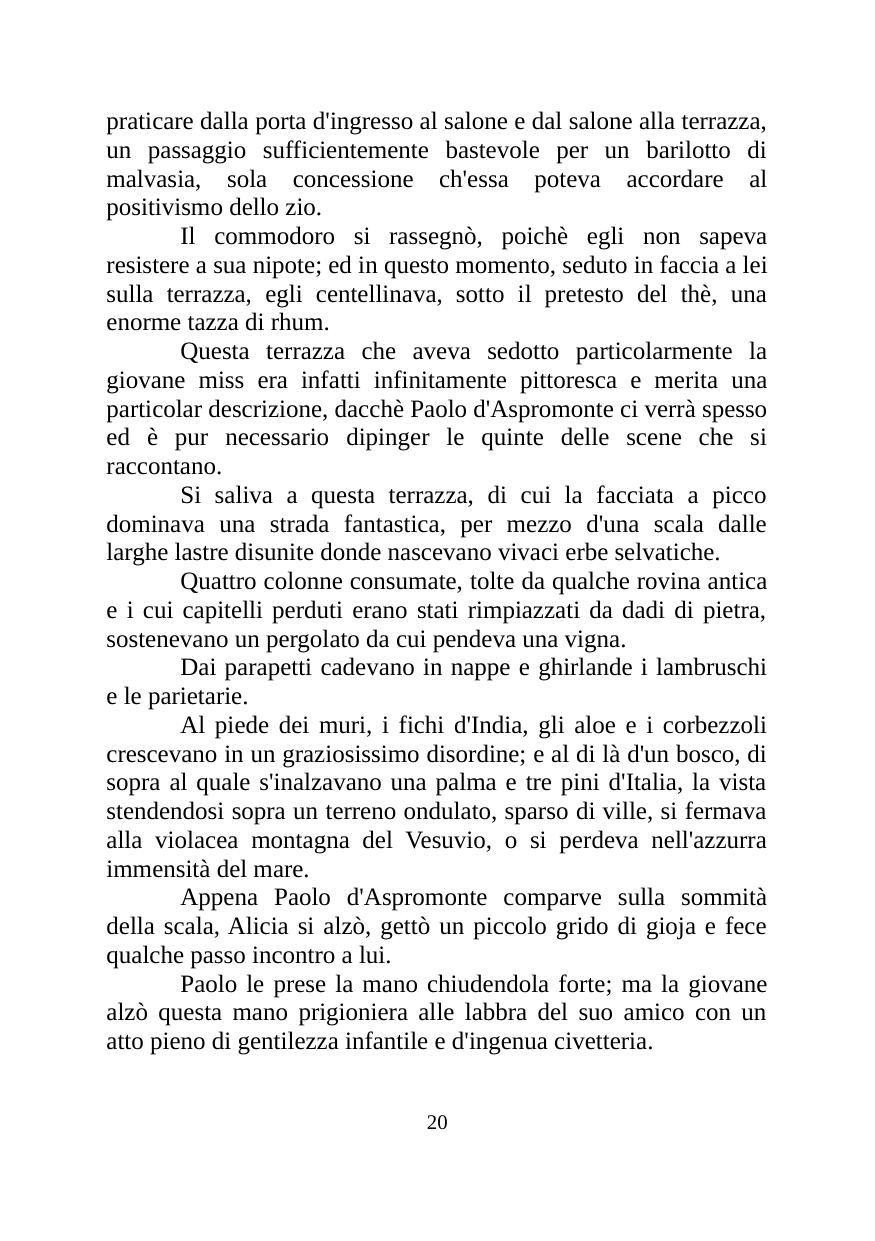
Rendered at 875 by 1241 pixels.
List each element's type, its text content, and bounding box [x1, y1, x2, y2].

text Il commodoro si rassegnò, poichè egli non sapeva resistere a sua nipote; ed in questo momento, seduto in faccia a lei sulla terrazza, egli centellinava, sotto il pretesto del thè, una enorme tazza di rhum. [106, 221, 768, 336]
text Appena Paolo d'Aspromonte comparve sulla sommità della scala, Alicia si alzò, gettò un piccolo grido di gioja e fece qualche passo incontro a lui. [106, 882, 768, 969]
text Quattro colonne consumate, tolte da qualche rovina antica e i cui capitelli perduti erano stati rimpiazzati da dadi di pietra, sostenevano un pergolato da cui pendeva una vigna. [106, 566, 768, 652]
text Questa terrazza che aveva sedotto particolarmente la giovane miss era infatti infinitamente pittoresca e merita una particolar descrizione, dacchè Paolo d'Aspromonte ci verrà spesso ed è pur necessario dipinger le quinte delle scene che si raccontano. [106, 336, 768, 480]
text Al piede dei muri, i fichi d'India, gli aloe e i corbezzoli crescevano in un graziosissimo disordine; e al di là d'un bosco, di sopra al quale s'inalzavano una palma e tre pini d'Italia, la vista stendendosi sopra un terreno ondulato, sparso di ville, si fermava alla violacea montagna del Vesuvio, o si perdeva nell'azzurra immensità del mare. [106, 710, 768, 882]
text Dai parapetti cadevano in nappe e ghirlande i lambruschi e le parietarie. [106, 652, 768, 710]
text Paolo le prese la mano chiudendola forte; ma la giovane alzò questa mano prigioniera alle labbra del suo amico con un atto pieno di gentilezza infantile e d'ingenua civetteria. [106, 969, 768, 1055]
text praticare dalla porta d'ingresso al salone e dal salone alla terrazza, un passaggio sufficientemente bastevole per un barilotto di malvasia, sola concessione ch'essa poteva accordare al positivismo dello zio. [106, 106, 768, 221]
text Si saliva a questa terrazza, di cui la facciata a picco dominava una strada fantastica, per mezzo d'una scala dalle larghe lastre disunite donde nascevano vivaci erbe selvatiche. [106, 480, 768, 566]
